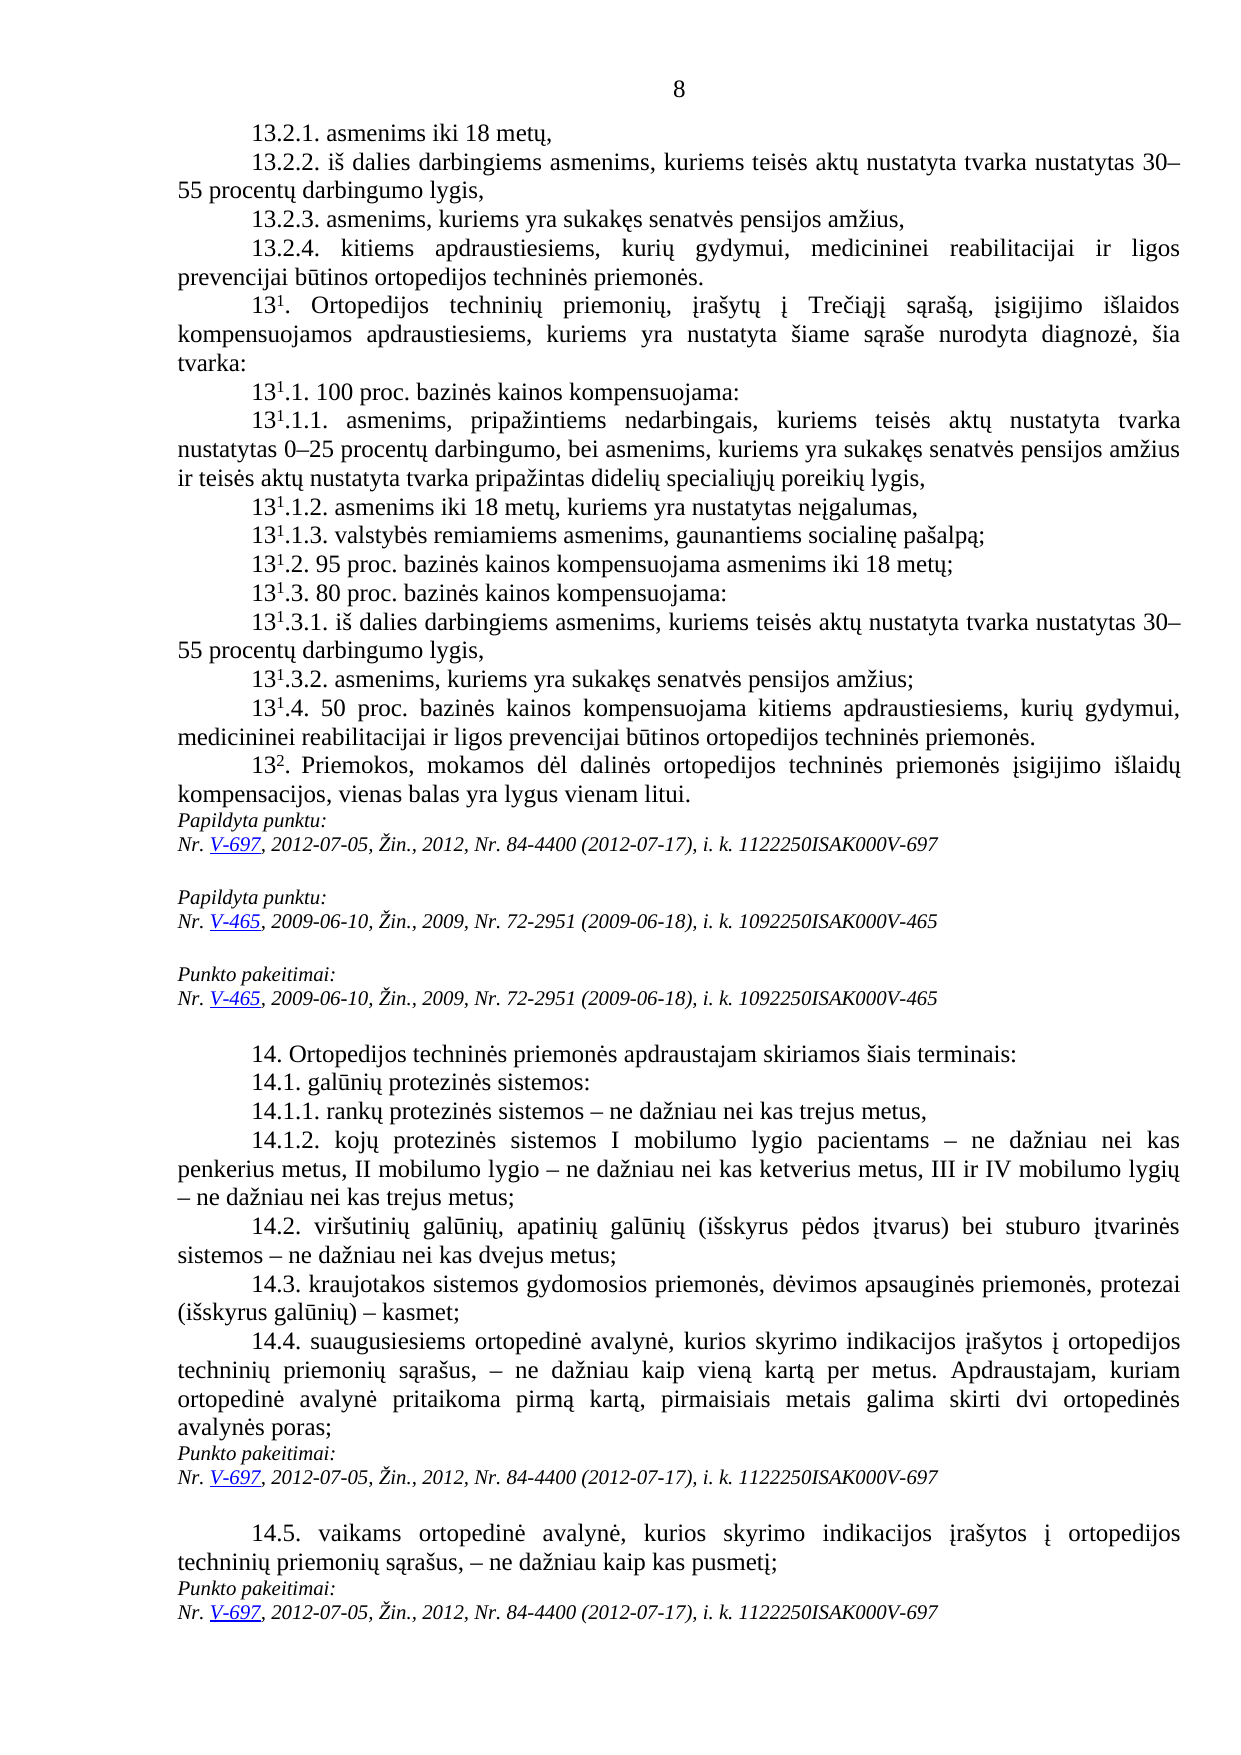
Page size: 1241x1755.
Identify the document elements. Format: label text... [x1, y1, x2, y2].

text 131.1.1. asmenims, pripažintiems nedarbingais, kuriems teisės aktų nustatyta tvarka nustatytas 0–25 procentų darbingumo, bei asmenims, kuriems yra sukakęs senatvės pensijos amžius ir teisės aktų nustatyta tvarka pripažintas didelių specialiųjų poreikių lygis, [177, 406, 1181, 492]
text Nr. V-697, 2012-07-05, Žin., 2012, Nr. 84-4400 (2012-07-17), i. k. 1122250ISAK000V-697 [177, 1465, 1181, 1489]
text 14.1.2. kojų protezinės sistemos I mobilumo lygio pacientams – ne dažniau nei kas penkerius metus, II mobilumo lygio – ne dažniau nei kas ketverius metus, III ir IV mobilumo lygių – ne dažniau nei kas trejus metus; [177, 1125, 1181, 1211]
text 13.2.4. kitiems apdraustiesiems, kurių gydymui, medicininei reabilitacijai ir ligos prevencijai būtinos ortopedijos techninės priemonės. [177, 233, 1181, 291]
text 131.1.2. asmenims iki 18 metų, kuriems yra nustatytas neįgalumas, [177, 492, 1181, 521]
text 14.3. kraujotakos sistemos gydomosios priemonės, dėvimos apsauginės priemonės, protezai (išskyrus galūnių) – kasmet; [177, 1269, 1181, 1326]
text Nr. V-465, 2009-06-10, Žin., 2009, Nr. 72-2951 (2009-06-18), i. k. 1092250ISAK000V-465 [177, 986, 1181, 1010]
text 131.4. 50 proc. bazinės kainos kompensuojama kitiems apdraustiesiems, kurių gydymui, medicininei reabilitacijai ir ligos prevencijai būtinos ortopedijos techninės priemonės. [177, 693, 1181, 751]
text 14. Ortopedijos techninės priemonės apdraustajam skiriamos šiais terminais: [177, 1039, 1181, 1067]
text Papildyta punktu: [177, 885, 1181, 909]
text 14.2. viršutinių galūnių, apatinių galūnių (išskyrus pėdos įtvarus) bei stuburo įtvarinės sistemos – ne dažniau nei kas dvejus metus; [177, 1211, 1181, 1269]
text 131.3. 80 proc. bazinės kainos kompensuojama: [177, 578, 1181, 607]
text Papildyta punktu: [177, 808, 1181, 832]
text 131. Ortopedijos techninių priemonių, įrašytų į Trečiąjį sąrašą, įsigijimo išlaidos kompensuojamos apdraustiesiems, kuriems yra nustatyta šiame sąraše nurodyta diagnozė, šia tvarka: [177, 291, 1181, 377]
text 13.2.3. asmenims, kuriems yra sukakęs senatvės pensijos amžius, [177, 204, 1181, 233]
text 131.3.2. asmenims, kuriems yra sukakęs senatvės pensijos amžius; [177, 664, 1181, 693]
text Punkto pakeitimai: [177, 1441, 1181, 1465]
text 131.3.1. iš dalies darbingiems asmenims, kuriems teisės aktų nustatyta tvarka nustatytas 30–55 procentų darbingumo lygis, [177, 607, 1181, 664]
text Nr. V-697, 2012-07-05, Žin., 2012, Nr. 84-4400 (2012-07-17), i. k. 1122250ISAK000V-697 [177, 832, 1181, 856]
text 132. Priemokos, mokamos dėl dalinės ortopedijos techninės priemonės įsigijimo išlaidų kompensacijos, vienas balas yra lygus vienam litui. [177, 751, 1181, 808]
text 13.2.1. asmenims iki 18 metų, [177, 118, 1181, 147]
text 14.5. vaikams ortopedinė avalynė, kurios skyrimo indikacijos įrašytos į ortopedijos techninių priemonių sąrašus, – ne dažniau kaip kas pusmetį; [177, 1518, 1181, 1576]
text Punkto pakeitimai: [177, 1576, 1181, 1600]
text 131.1. 100 proc. bazinės kainos kompensuojama: [177, 377, 1181, 406]
text 13.2.2. iš dalies darbingiems asmenims, kuriems teisės aktų nustatyta tvarka nustatytas 30–55 procentų darbingumo lygis, [177, 147, 1181, 204]
text 14.4. suaugusiesiems ortopedinė avalynė, kurios skyrimo indikacijos įrašytos į ortopedijos techninių priemonių sąrašus, – ne dažniau kaip vieną kartą per metus. Apdraustajam, kuriam ortopedinė avalynė pritaikoma pirmą kartą, pirmaisiais metais galima skirti dvi ortopedinės avalynės poras; [177, 1326, 1181, 1441]
text 131.1.3. valstybės remiamiems asmenims, gaunantiems socialinę pašalpą; [177, 521, 1181, 549]
text Nr. V-465, 2009-06-10, Žin., 2009, Nr. 72-2951 (2009-06-18), i. k. 1092250ISAK000V-465 [177, 909, 1181, 933]
text Punkto pakeitimai: [177, 962, 1181, 986]
text Nr. V-697, 2012-07-05, Žin., 2012, Nr. 84-4400 (2012-07-17), i. k. 1122250ISAK000V-697 [177, 1600, 1181, 1624]
text 14.1.1. rankų protezinės sistemos – ne dažniau nei kas trejus metus, [177, 1096, 1181, 1125]
text 131.2. 95 proc. bazinės kainos kompensuojama asmenims iki 18 metų; [177, 549, 1181, 578]
text 14.1. galūnių protezinės sistemos: [177, 1067, 1181, 1096]
